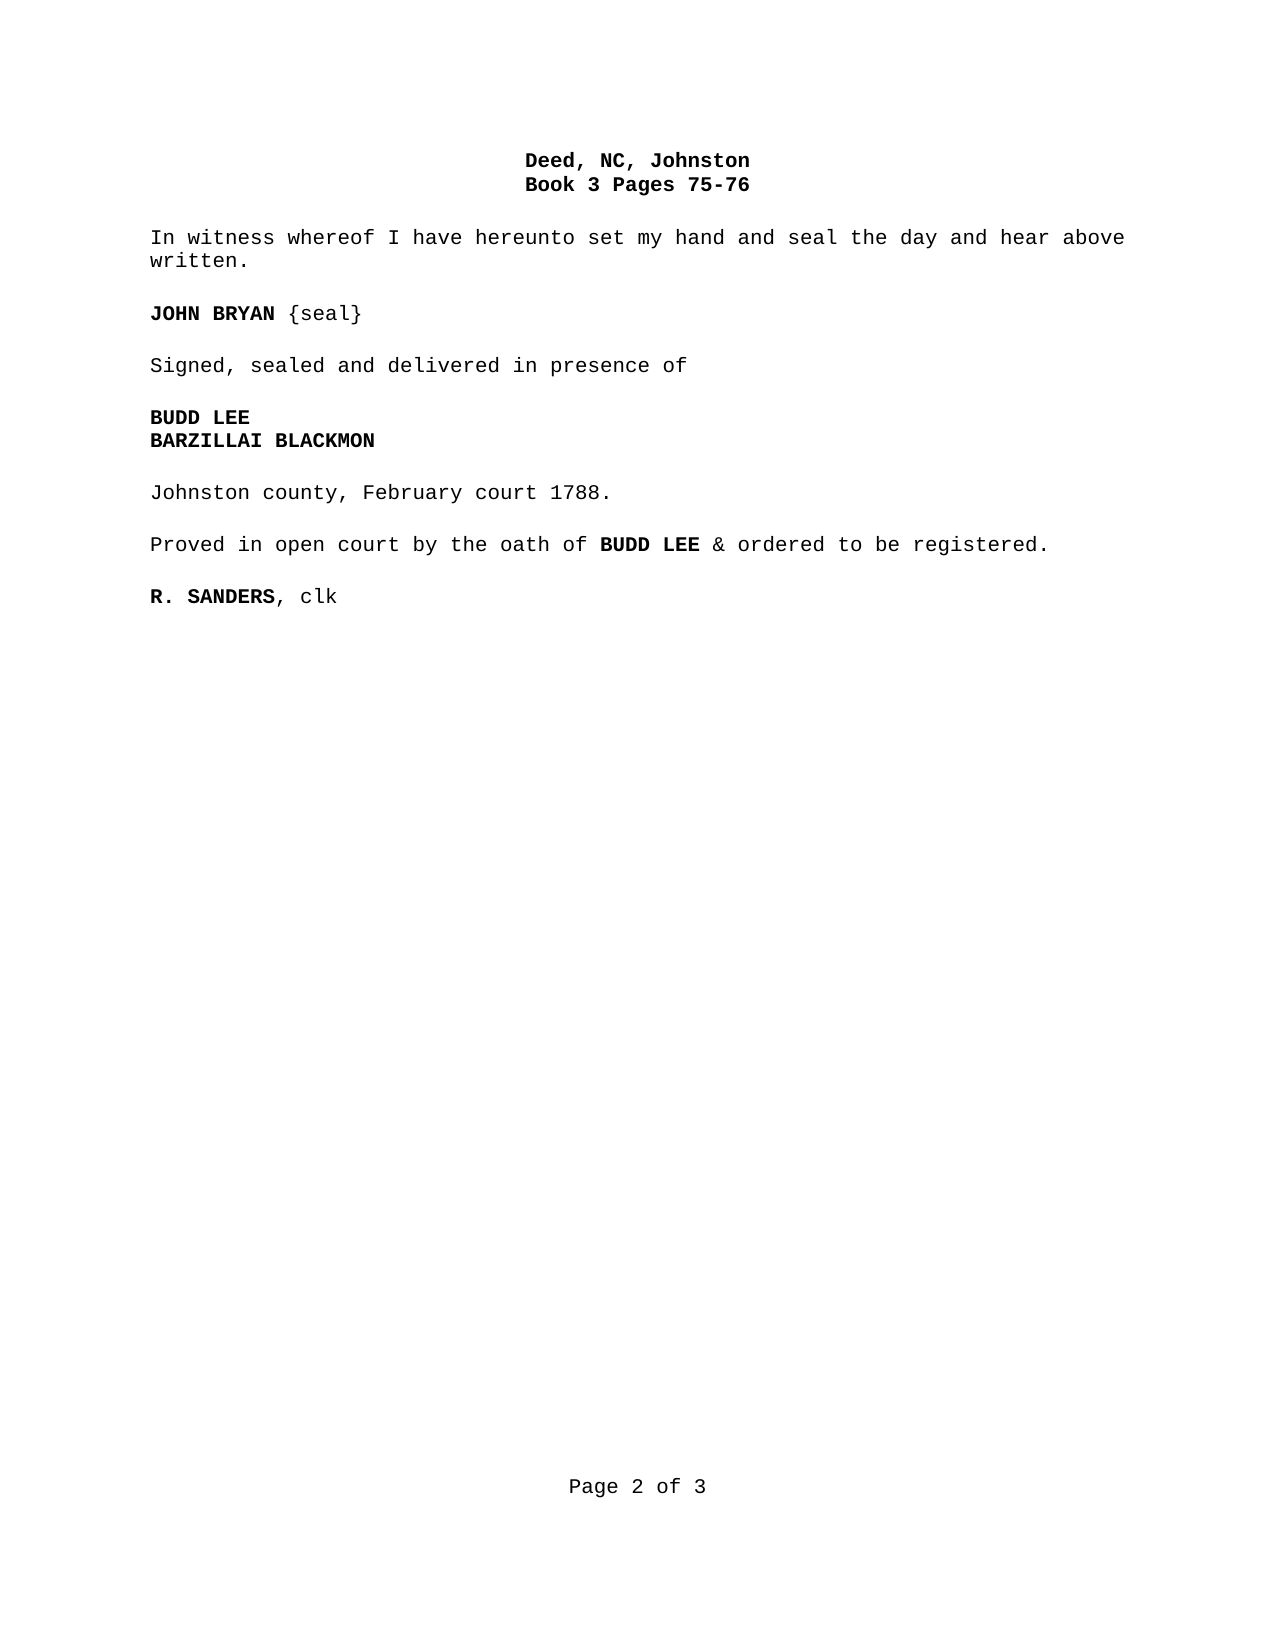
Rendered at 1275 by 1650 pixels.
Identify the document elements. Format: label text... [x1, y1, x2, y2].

text R. Sanders, clk [150, 587, 1125, 610]
text Signed, sealed and delivered in presence of [150, 354, 1125, 378]
text Barzillai Blackmon [150, 430, 1125, 454]
text In witness whereof I have hereunto set my hand and seal the day and hear above written. [150, 227, 1125, 274]
text John Bryan {seal} [150, 302, 1125, 326]
text Proved in open court by the oath of Budd Lee & ordered to be registered. [150, 534, 1125, 558]
text Johnston county, February court 1788. [150, 482, 1125, 506]
text Budd Lee [150, 407, 1125, 430]
